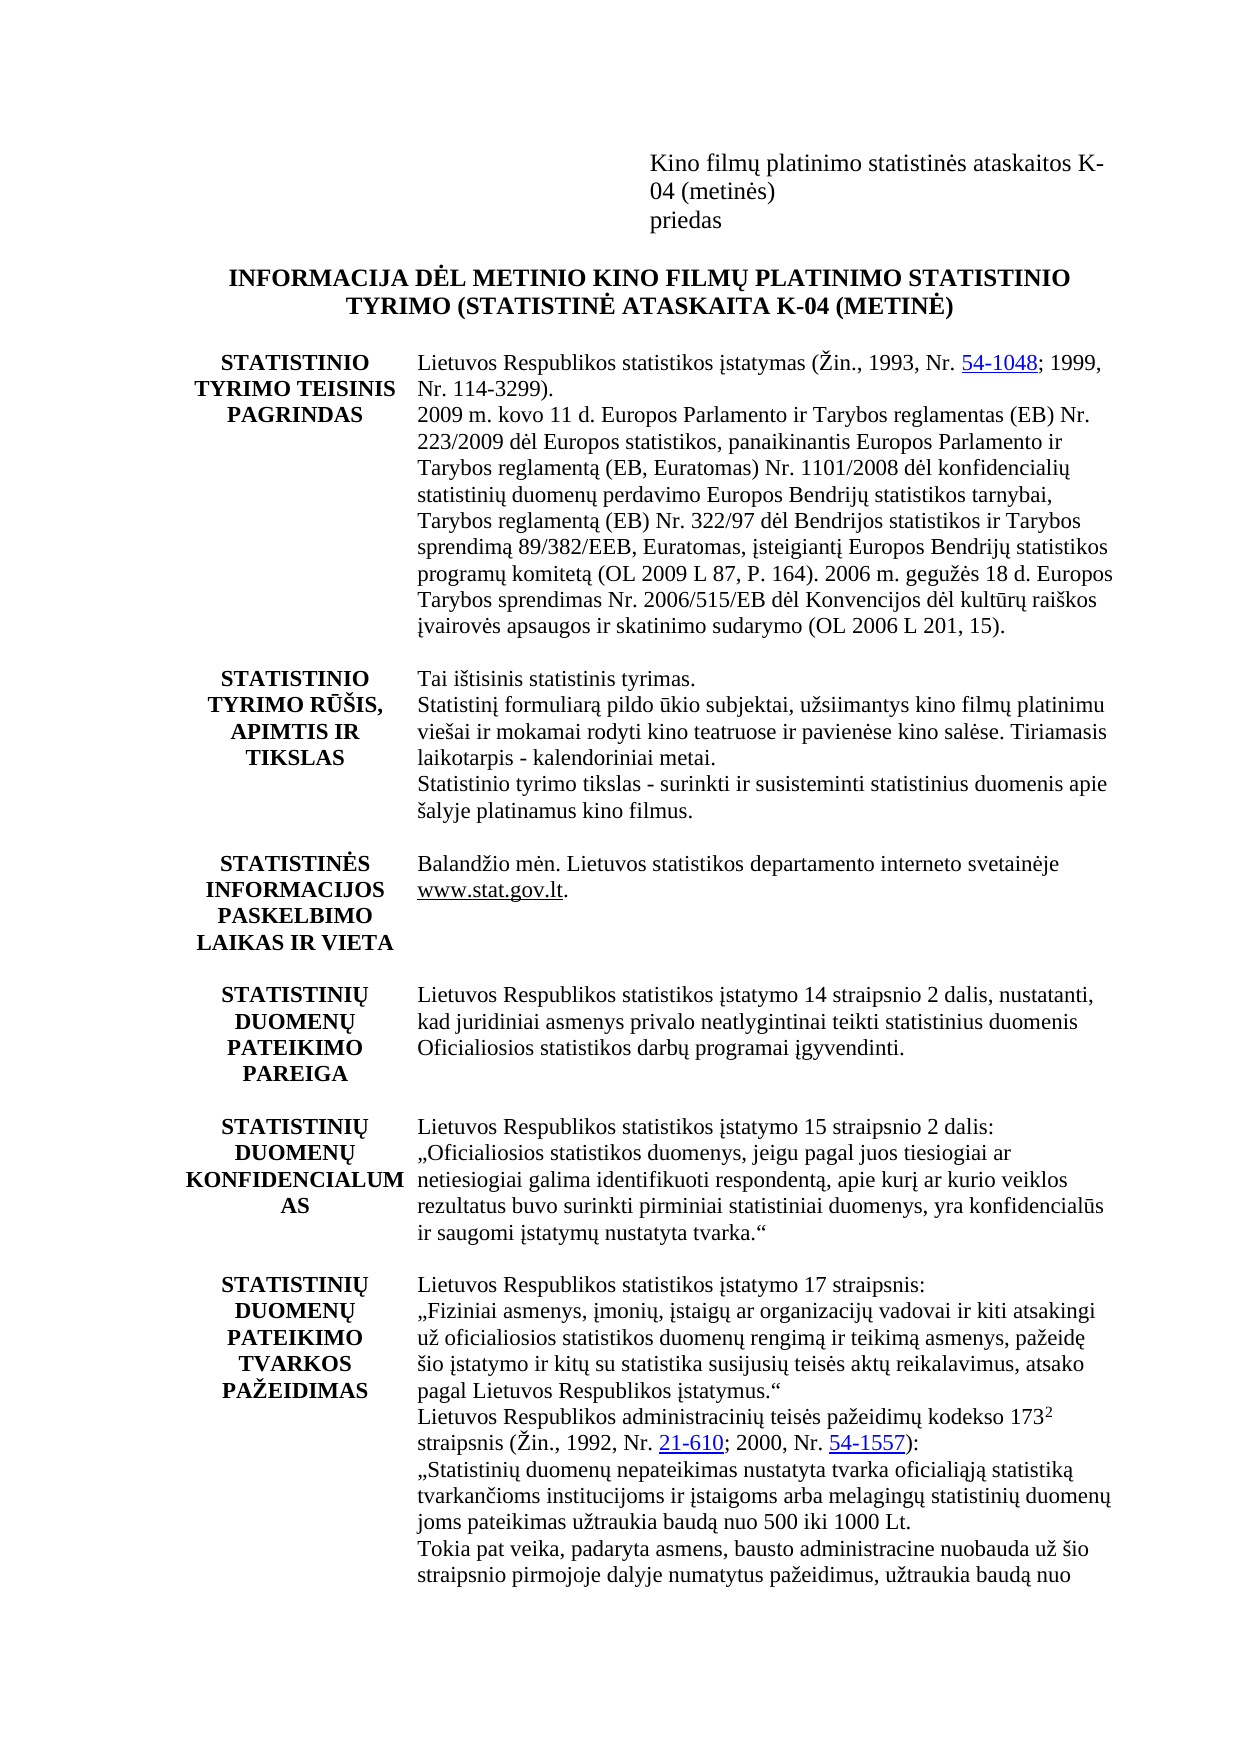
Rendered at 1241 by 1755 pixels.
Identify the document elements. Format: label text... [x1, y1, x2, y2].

table_header STATISTINIO TYRIMO TEISINIS PAGRINDAS [177, 349, 413, 665]
table_cell STATISTINĖS INFORMACIJOS PASKELBIMO LAIKAS IR VIETA [177, 850, 413, 981]
table_cell Tai ištisinis statistinis tyrimas. Statistinį formuliarą pildo ūkio subjektai, užsiimantys kino filmų platinimu viešai ir mokamai rodyti kino teatruose ir pavienėse kino salėse. Tiriamasis laikotarpis - kalendoriniai metai. Statistinio tyrimo tikslas - surinkti ir susisteminti statistinius duomenis apie šalyje platinamus kino filmus. [413, 665, 1122, 849]
table_cell STATISTINIO TYRIMO RŪŠIS, APIMTIS IR TIKSLAS [177, 665, 413, 849]
table_header Lietuvos Respublikos statistikos įstatymas (Žin., 1993, Nr. 54-1048; 1999, Nr. 114-3299). 2009 m. kovo 11 d. Europos Parlamento ir Tarybos reglamentas (EB) Nr. 223/2009 dėl Europos statistikos, panaikinantis Europos Parlamento ir Tarybos reglamentą (EB, Euratomas) Nr. 1101/2008 dėl konfidencialių statistinių duomenų perdavimo Europos Bendrijų statistikos tarnybai, Tarybos reglamentą (EB) Nr. 322/97 dėl Bendrijos statistikos ir Tarybos sprendimą 89/382/EEB, Euratomas, įsteigiantį Europos Bendrijų statistikos programų komitetą (OL 2009 L 87, P. 164). 2006 m. gegužės 18 d. Europos Tarybos sprendimas Nr. 2006/515/EB dėl Konvencijos dėl kultūrų raiškos įvairovės apsaugos ir skatinimo sudarymo (OL 2006 L 201, 15). [413, 349, 1122, 665]
text priedas [649, 205, 1122, 234]
table_cell STATISTINIŲ DUOMENŲ PATEIKIMO PAREIGA [177, 981, 413, 1113]
table_cell STATISTINIŲ DUOMENŲ KONFIDENCIALUMAS [177, 1113, 413, 1271]
table_cell STATISTINIŲ DUOMENŲ PATEIKIMO TVARKOS PAŽEIDIMAS [177, 1271, 413, 1587]
table_cell Lietuvos Respublikos statistikos įstatymo 15 straipsnio 2 dalis: „Oficialiosios statistikos duomenys, jeigu pagal juos tiesiogiai ar netiesiogiai galima identifikuoti respondentą, apie kurį ar kurio veiklos rezultatus buvo surinkti pirminiai statistiniai duomenys, yra konfidencialūs ir saugomi įstatymų nustatyta tvarka.“ [413, 1113, 1122, 1271]
text INFORMACIJA DĖL METINIO KINO FILMŲ PLATINIMO STATISTINIO TYRIMO (STATISTINĖ ATASKAITA K-04 (METINĖ) [177, 263, 1122, 320]
table_cell Balandžio mėn. Lietuvos statistikos departamento interneto svetainėje www.stat.gov.lt. [413, 850, 1122, 981]
text Kino filmų platinimo statistinės ataskaitos K-04 (metinės) [649, 148, 1122, 205]
table_cell Lietuvos Respublikos statistikos įstatymo 17 straipsnis: „Fiziniai asmenys, įmonių, įstaigų ar organizacijų vadovai ir kiti atsakingi už oficialiosios statistikos duomenų rengimą ir teikimą asmenys, pažeidę šio įstatymo ir kitų su statistika susijusių teisės aktų reikalavimus, atsako pagal Lietuvos Respublikos įstatymus.“ Lietuvos Respublikos administracinių teisės pažeidimų kodekso 1732 straipsnis (Žin., 1992, Nr. 21-610; 2000, Nr. 54-1557): „Statistinių duomenų nepateikimas nustatyta tvarka oficialiąją statistiką tvarkančioms institucijoms ir įstaigoms arba melagingų statistinių duomenų joms pateikimas užtraukia baudą nuo 500 iki 1000 Lt. Tokia pat veika, padaryta asmens, bausto administracine nuobauda už šio straipsnio pirmojoje dalyje numatytus pažeidimus, užtraukia baudą nuo [413, 1271, 1122, 1587]
table_cell Lietuvos Respublikos statistikos įstatymo 14 straipsnio 2 dalis, nustatanti, kad juridiniai asmenys privalo neatlygintinai teikti statistinius duomenis Oficialiosios statistikos darbų programai įgyvendinti. [413, 981, 1122, 1113]
